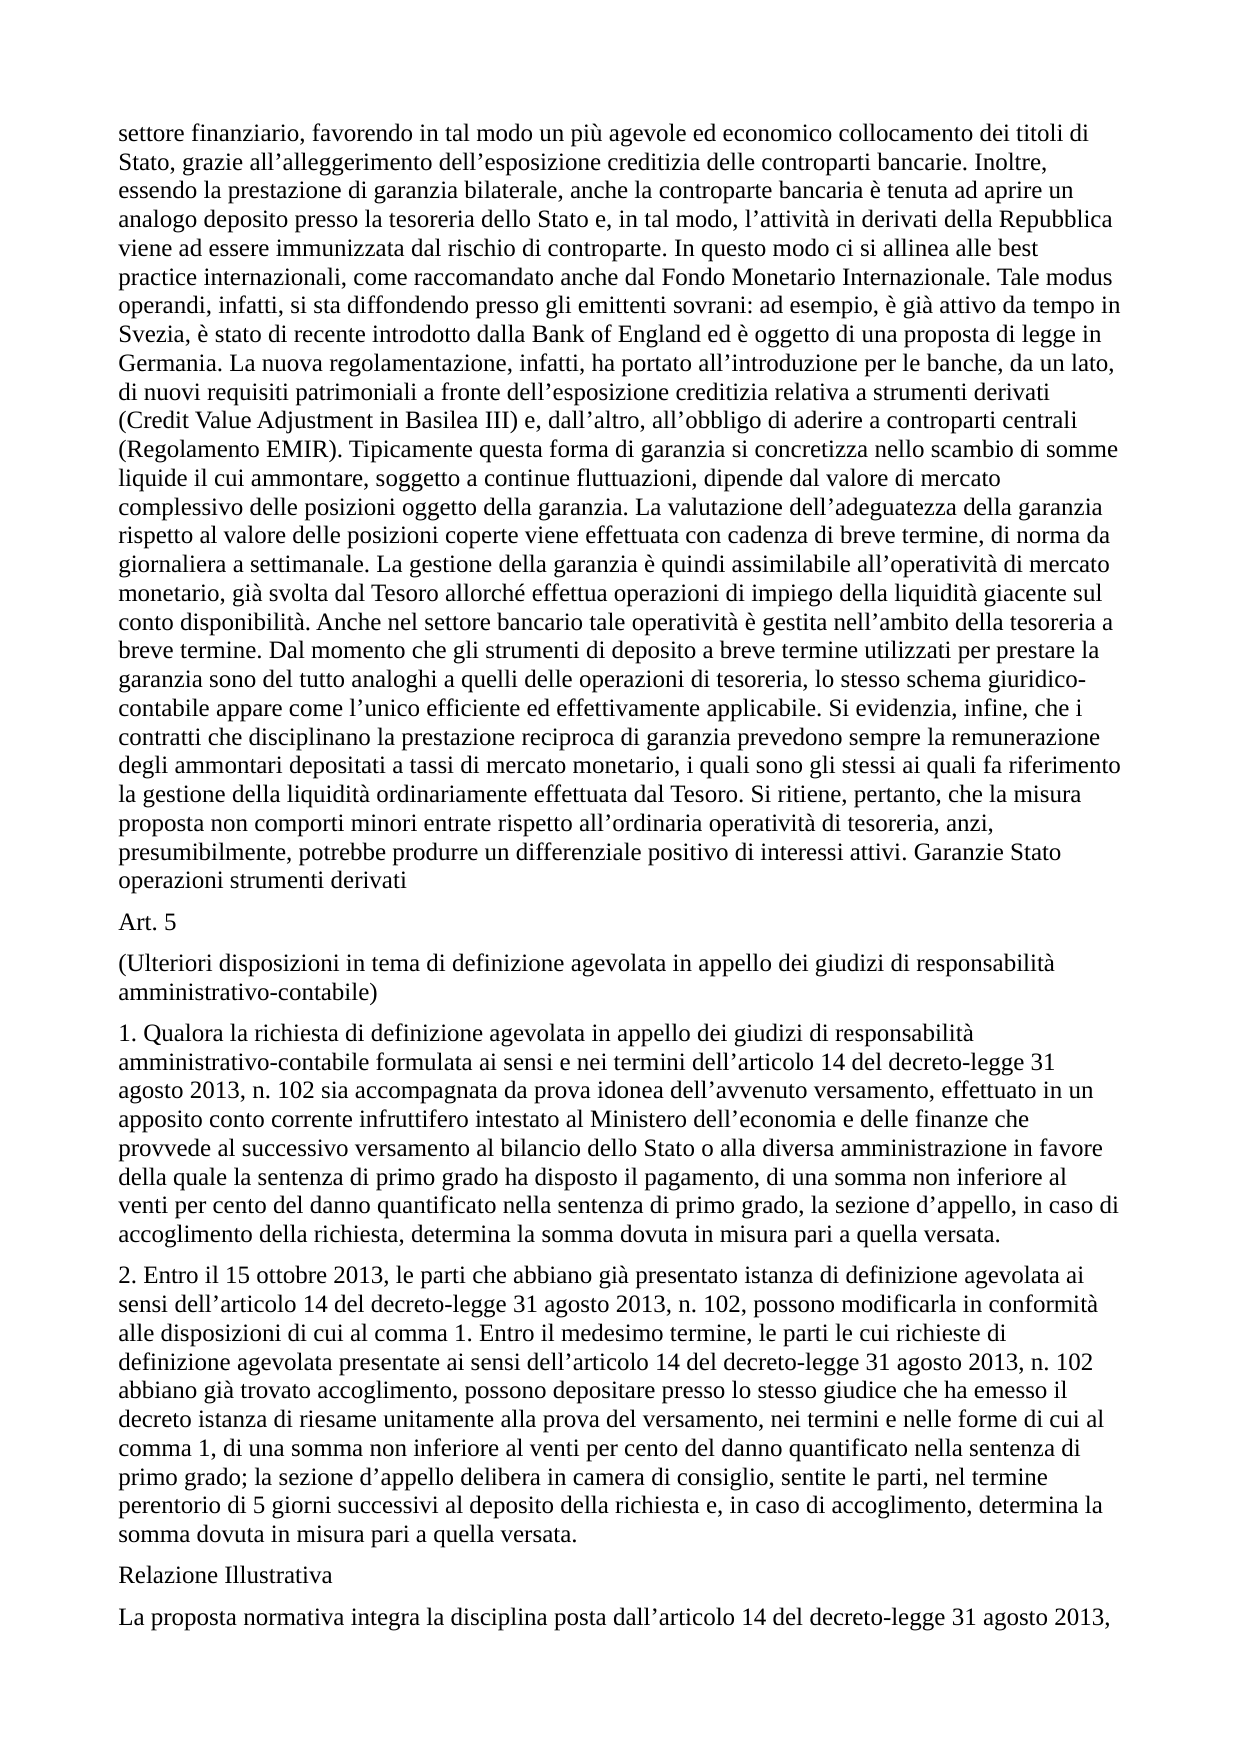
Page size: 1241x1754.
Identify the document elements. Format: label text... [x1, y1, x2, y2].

text (Ulteriori disposizioni in tema di definizione agevolata in appello dei giudizi di responsabilità amministrativo-contabile) [118, 948, 1122, 1006]
text 2. Entro il 15 ottobre 2013, le parti che abbiano già presentato istanza di definizione agevolata ai sensi dell’articolo 14 del decreto-legge 31 agosto 2013, n. 102, possono modificarla in conformità alle disposizioni di cui al comma 1. Entro il medesimo termine, le parti le cui richieste di definizione agevolata presentate ai sensi dell’articolo 14 del decreto-legge 31 agosto 2013, n. 102 abbiano già trovato accoglimento, possono depositare presso lo stesso giudice che ha emesso il decreto istanza di riesame unitamente alla prova del versamento, nei termini e nelle forme di cui al comma 1, di una somma non inferiore al venti per cento del danno quantificato nella sentenza di primo grado; la sezione d’appello delibera in camera di consiglio, sentite le parti, nel termine perentorio di 5 giorni successivi al deposito della richiesta e, in caso di accoglimento, determina la somma dovuta in misura pari a quella versata. [118, 1261, 1122, 1548]
text 1. Qualora la richiesta di definizione agevolata in appello dei giudizi di responsabilità amministrativo-contabile formulata ai sensi e nei termini dell’articolo 14 del decreto-legge 31 agosto 2013, n. 102 sia accompagnata da prova idonea dell’avvenuto versamento, effettuato in un apposito conto corrente infruttifero intestato al Ministero dell’economia e delle finanze che provvede al successivo versamento al bilancio dello Stato o alla diversa amministrazione in favore della quale la sentenza di primo grado ha disposto il pagamento, di una somma non inferiore al venti per cento del danno quantificato nella sentenza di primo grado, la sezione d’appello, in caso di accoglimento della richiesta, determina la somma dovuta in misura pari a quella versata. [118, 1018, 1122, 1248]
text settore finanziario, favorendo in tal modo un più agevole ed economico collocamento dei titoli di Stato, grazie all’alleggerimento dell’esposizione creditizia delle controparti bancarie. Inoltre, essendo la prestazione di garanzia bilaterale, anche la controparte bancaria è tenuta ad aprire un analogo deposito presso la tesoreria dello Stato e, in tal modo, l’attività in derivati della Repubblica viene ad essere immunizzata dal rischio di controparte. In questo modo ci si allinea alle best practice internazionali, come raccomandato anche dal Fondo Monetario Internazionale. Tale modus operandi, infatti, si sta diffondendo presso gli emittenti sovrani: ad esempio, è già attivo da tempo in Svezia, è stato di recente introdotto dalla Bank of England ed è oggetto di una proposta di legge in Germania. La nuova regolamentazione, infatti, ha portato all’introduzione per le banche, da un lato, di nuovi requisiti patrimoniali a fronte dell’esposizione creditizia relativa a strumenti derivati (Credit Value Adjustment in Basilea III) e, dall’altro, all’obbligo di aderire a controparti centrali (Regolamento EMIR). Tipicamente questa forma di garanzia si concretizza nello scambio di somme liquide il cui ammontare, soggetto a continue fluttuazioni, dipende dal valore di mercato complessivo delle posizioni oggetto della garanzia. La valutazione dell’adeguatezza della garanzia rispetto al valore delle posizioni coperte viene effettuata con cadenza di breve termine, di norma da giornaliera a settimanale. La gestione della garanzia è quindi assimilabile all’operatività di mercato monetario, già svolta dal Tesoro allorché effettua operazioni di impiego della liquidità giacente sul conto disponibilità. Anche nel settore bancario tale operatività è gestita nell’ambito della tesoreria a breve termine. Dal momento che gli strumenti di deposito a breve termine utilizzati per prestare la garanzia sono del tutto analoghi a quelli delle operazioni di tesoreria, lo stesso schema giuridico-contabile appare come l’unico efficiente ed effettivamente applicabile. Si evidenzia, infine, che i contratti che disciplinano la prestazione reciproca di garanzia prevedono sempre la remunerazione degli ammontari depositati a tassi di mercato monetario, i quali sono gli stessi ai quali fa riferimento la gestione della liquidità ordinariamente effettuata dal Tesoro. Si ritiene, pertanto, che la misura proposta non comporti minori entrate rispetto all’ordinaria operatività di tesoreria, anzi, presumibilmente, potrebbe produrre un differenziale positivo di interessi attivi. Garanzie Stato operazioni strumenti derivati [118, 118, 1122, 894]
text Relazione Illustrativa [118, 1561, 1122, 1589]
text La proposta normativa integra la disciplina posta dall’articolo 14 del decreto-legge 31 agosto 2013, [118, 1602, 1122, 1631]
text Art. 5 [118, 907, 1122, 936]
